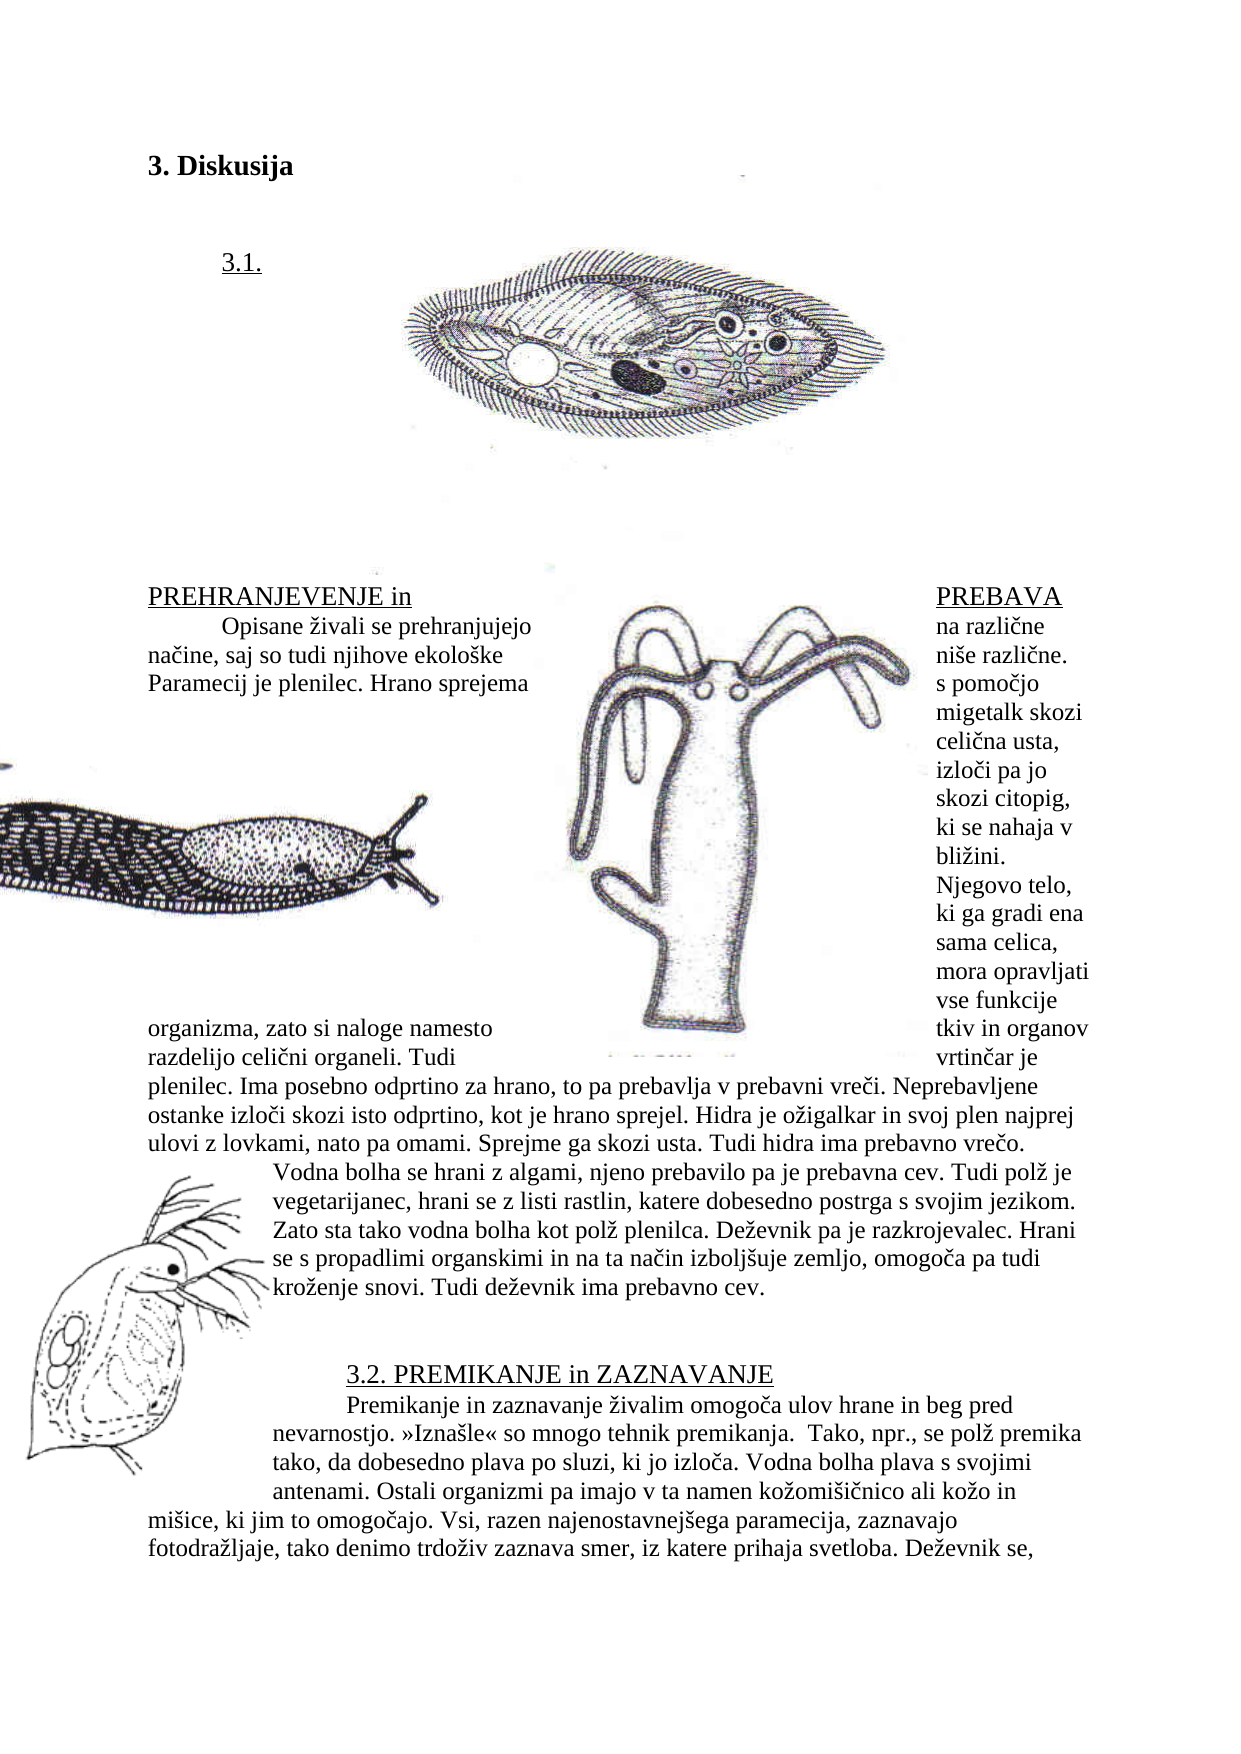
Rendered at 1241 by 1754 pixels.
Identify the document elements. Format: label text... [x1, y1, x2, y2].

picture [23, 1168, 273, 1479]
text Premikanje in zaznavanje živalim omogoča ulov hrane in beg pred nevarnostjo. »Iznašle« so mnogo tehnik premikanja. Tako, npr., se polž premika tako, da dobesedno plava po sluzi, ki jo izloča. Vodna bolha plava s svojimi antenami. Ostali organizmi pa imajo v ta namen kožomišičnico ali kožo in mišice, ki jim to omogočajo. Vsi, razen najenostavnejšega paramecija, zaznavajo fotodražljaje, tako denimo trdoživ zaznava smer, iz katere prihaja svetloba. Deževnik se, [148, 1390, 1093, 1562]
text Opisane živali se prehranjujejo na različne načine, saj so tudi njihove ekološke niše različne. Paramecij je plenilec. Hrano sprejema s pomočjo migetalk skozi celična usta, izloči pa jo skozi citopig, ki se nahaja v bližini. Njegovo telo, ki ga gradi ena sama celica, mora opravljati vse funkcije organizma, zato si naloge namesto tkiv in organov razdelijo celični organeli. Tudi vrtinčar je plenilec. Ima posebno odprtino za hrano, to pa prebavlja v prebavni vreči. Neprebavljene ostanke izloči skozi isto odprtino, kot je hrano sprejel. Hidra je ožigalkar in svoj plen najprej ulovi z lovkami, nato pa omami. Sprejme ga skozi usta. Tudi hidra ima prebavno vrečo. Vodna bolha se hrani z algami, njeno prebavilo pa je prebavna cev. Tudi polž je vegetarijanec, hrani se z listi rastlin, katere dobesedno postrga s svojim jezikom. Zato sta tako vodna bolha kot polž plenilca. Deževnik pa je razkrojevalec. Hrani se s propadlimi organskimi in na ta način izboljšuje zemljo, omogoča pa tudi kroženje snovi. Tudi deževnik ima prebavno cev. [148, 611, 1093, 1301]
text 3.1. PREHRANJEVENJE in [148, 246, 534, 611]
picture [0, 175, 936, 1057]
text PREBAVA [909, 246, 1093, 611]
text 3.2. PREMIKANJE in ZAZNAVANJE [148, 1358, 1093, 1390]
text 3. Diskusija [148, 148, 1093, 181]
